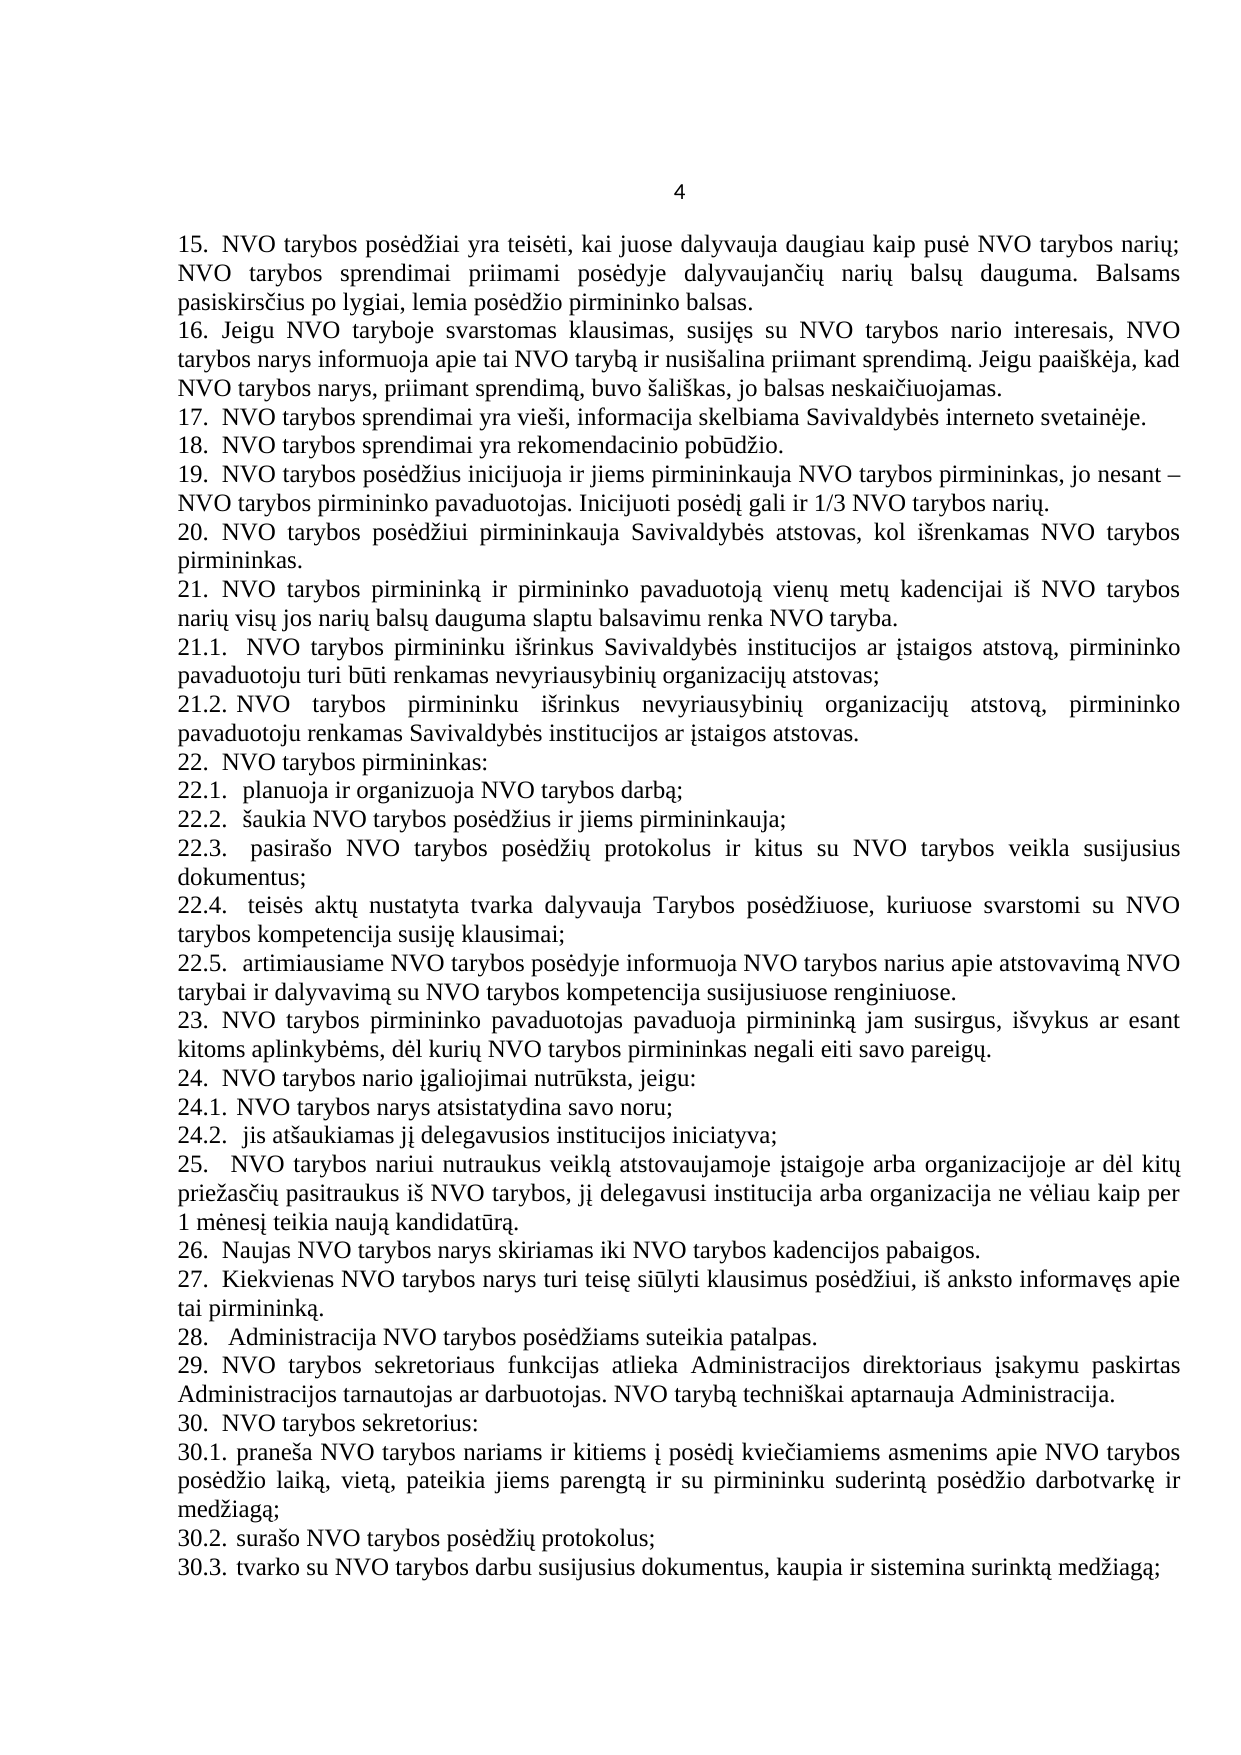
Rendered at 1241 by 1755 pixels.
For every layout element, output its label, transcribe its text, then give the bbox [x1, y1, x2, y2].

text 18. NVO tarybos sprendimai yra rekomendacinio pobūdžio. [177, 431, 1181, 459]
text 26. Naujas NVO tarybos narys skiriamas iki NVO tarybos kadencijos pabaigos. [177, 1236, 1181, 1264]
text 30.1. praneša NVO tarybos nariams ir kitiems į posėdį kviečiamiems asmenims apie NVO tarybos posėdžio laiką, vietą, pateikia jiems parengtą ir su pirmininku suderintą posėdžio darbotvarkę ir medžiagą; [177, 1437, 1181, 1523]
text 30.3. tvarko su NVO tarybos darbu susijusius dokumentus, kaupia ir sistemina surinktą medžiagą; [177, 1552, 1181, 1581]
text 29. NVO tarybos sekretoriaus funkcijas atlieka Administracijos direktoriaus įsakymu paskirtas Administracijos tarnautojas ar darbuotojas. NVO tarybą techniškai aptarnauja Administracija. [177, 1351, 1181, 1408]
text 17. NVO tarybos sprendimai yra vieši, informacija skelbiama Savivaldybės interneto svetainėje. [177, 402, 1181, 431]
text 30.2. surašo NVO tarybos posėdžių protokolus; [177, 1523, 1181, 1552]
text 21.1. NVO tarybos pirmininku išrinkus Savivaldybės institucijos ar įstaigos atstovą, pirmininko pavaduotoju turi būti renkamas nevyriausybinių organizacijų atstovas; [177, 632, 1181, 689]
text 20. NVO tarybos posėdžiui pirmininkauja Savivaldybės atstovas, kol išrenkamas NVO tarybos pirmininkas. [177, 517, 1181, 574]
text 21. NVO tarybos pirmininką ir pirmininko pavaduotoją vienų metų kadencijai iš NVO tarybos narių visų jos narių balsų dauguma slaptu balsavimu renka NVO taryba. [177, 574, 1181, 632]
text 27. Kiekvienas NVO tarybos narys turi teisę siūlyti klausimus posėdžiui, iš anksto informavęs apie tai pirmininką. [177, 1264, 1181, 1322]
text 22.2. šaukia NVO tarybos posėdžius ir jiems pirmininkauja; [177, 804, 1181, 833]
text 16. Jeigu NVO taryboje svarstomas klausimas, susijęs su NVO tarybos nario interesais, NVO tarybos narys informuoja apie tai NVO tarybą ir nusišalina priimant sprendimą. Jeigu paaiškėja, kad NVO tarybos narys, priimant sprendimą, buvo šališkas, jo balsas neskaičiuojamas. [177, 316, 1181, 402]
text 30. NVO tarybos sekretorius: [177, 1408, 1181, 1437]
text 25. NVO tarybos nariui nutraukus veiklą atstovaujamoje įstaigoje arba organizacijoje ar dėl kitų priežasčių pasitraukus iš NVO tarybos, jį delegavusi institucija arba organizacija ne vėliau kaip per 1 mėnesį teikia naują kandidatūrą. [177, 1149, 1181, 1236]
text 22.1. planuoja ir organizuoja NVO tarybos darbą; [177, 776, 1181, 804]
text 22. NVO tarybos pirmininkas: [177, 747, 1181, 776]
text 22.5. artimiausiame NVO tarybos posėdyje informuoja NVO tarybos narius apie atstovavimą NVO tarybai ir dalyvavimą su NVO tarybos kompetencija susijusiuose renginiuose. [177, 948, 1181, 1006]
text 24.1. NVO tarybos narys atsistatydina savo noru; [177, 1092, 1181, 1121]
text 28. Administracija NVO tarybos posėdžiams suteikia patalpas. [177, 1322, 1181, 1351]
text 15. NVO tarybos posėdžiai yra teisėti, kai juose dalyvauja daugiau kaip pusė NVO tarybos narių; NVO tarybos sprendimai priimami posėdyje dalyvaujančių narių balsų dauguma. Balsams pasiskirsčius po lygiai, lemia posėdžio pirmininko balsas. [177, 229, 1181, 316]
text 23. NVO tarybos pirmininko pavaduotojas pavaduoja pirmininką jam susirgus, išvykus ar esant kitoms aplinkybėms, dėl kurių NVO tarybos pirmininkas negali eiti savo pareigų. [177, 1006, 1181, 1063]
text 21.2. NVO tarybos pirmininku išrinkus nevyriausybinių organizacijų atstovą, pirmininko pavaduotoju renkamas Savivaldybės institucijos ar įstaigos atstovas. [177, 689, 1181, 747]
text 22.3. pasirašo NVO tarybos posėdžių protokolus ir kitus su NVO tarybos veikla susijusius dokumentus; [177, 833, 1181, 891]
text 24.2. jis atšaukiamas jį delegavusios institucijos iniciatyva; [177, 1121, 1181, 1149]
text 19. NVO tarybos posėdžius inicijuoja ir jiems pirmininkauja NVO tarybos pirmininkas, jo nesant – NVO tarybos pirmininko pavaduotojas. Inicijuoti posėdį gali ir 1/3 NVO tarybos narių. [177, 459, 1181, 517]
text 24. NVO tarybos nario įgaliojimai nutrūksta, jeigu: [177, 1063, 1181, 1092]
text 22.4. teisės aktų nustatyta tvarka dalyvauja Tarybos posėdžiuose, kuriuose svarstomi su NVO tarybos kompetencija susiję klausimai; [177, 891, 1181, 948]
